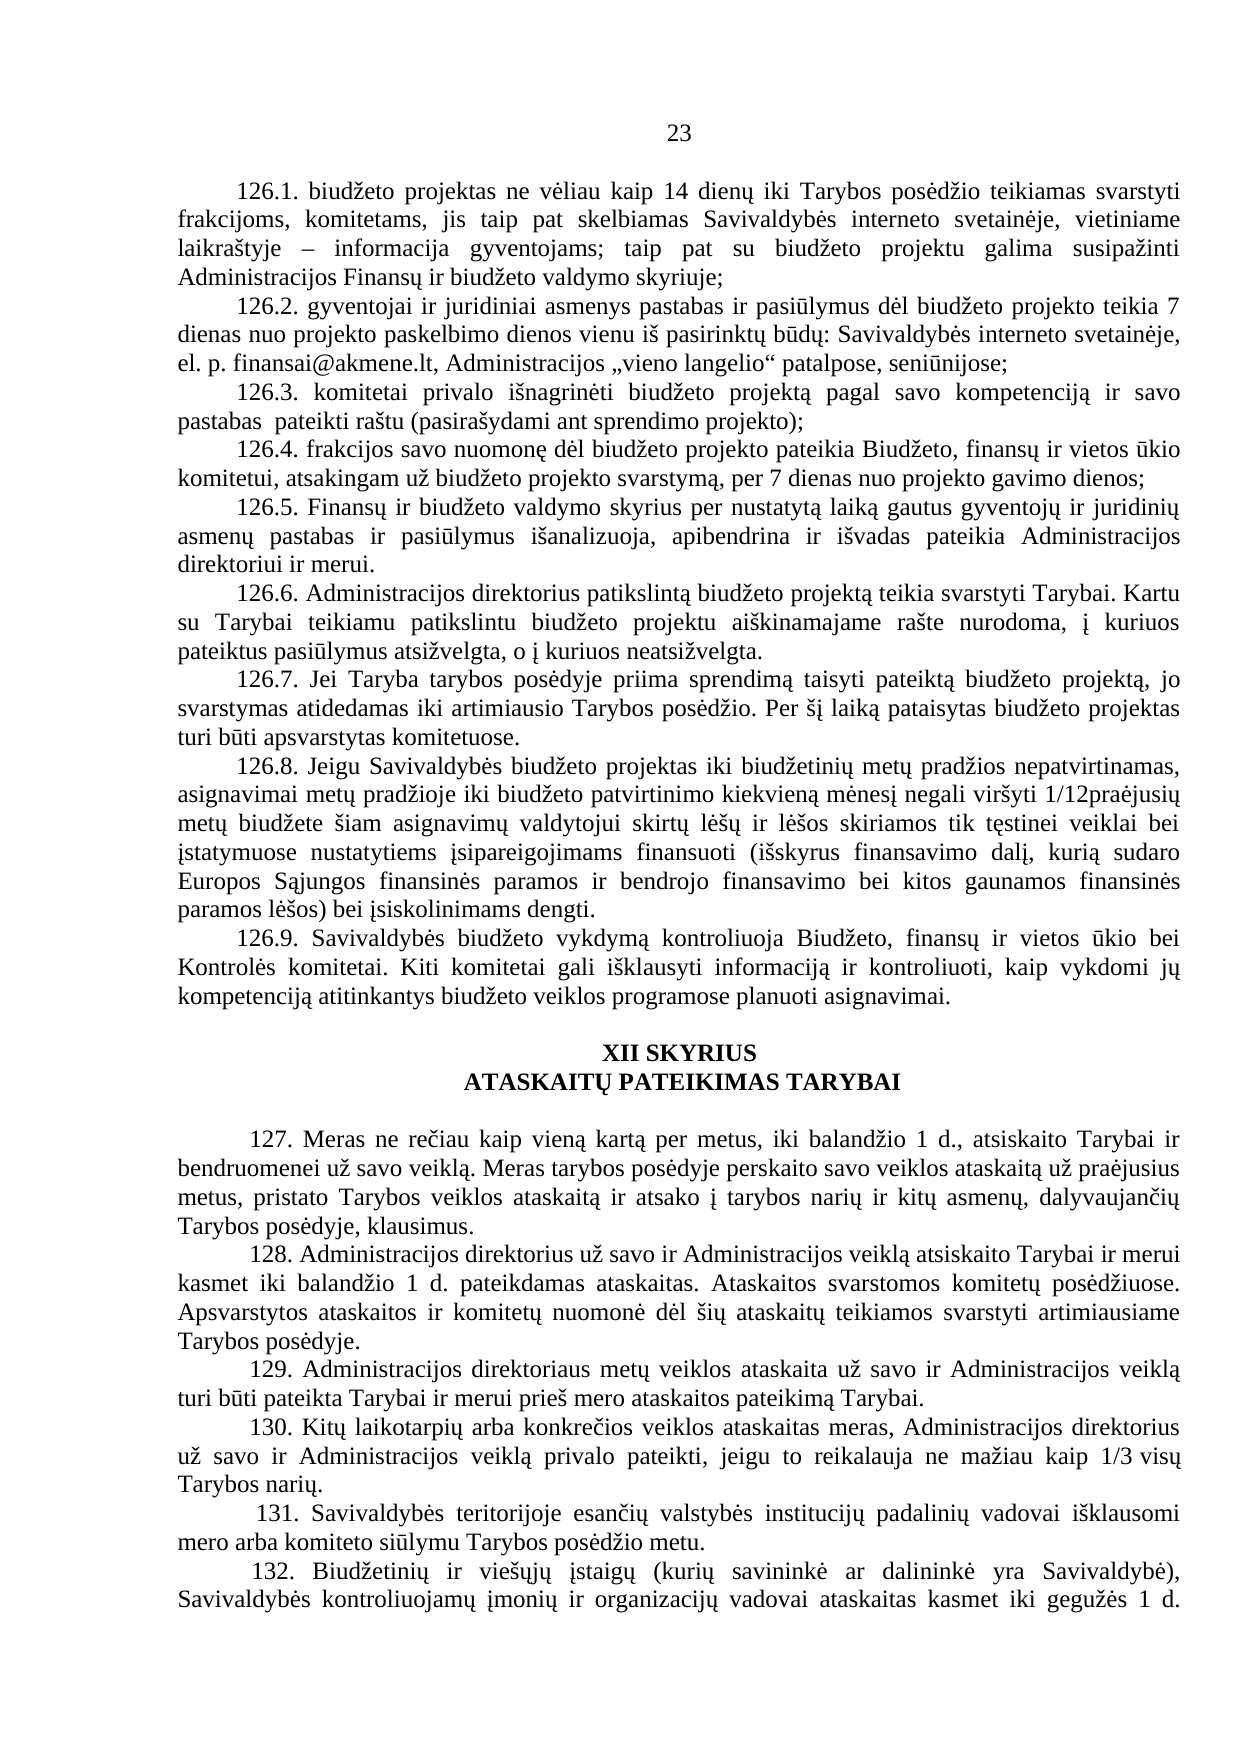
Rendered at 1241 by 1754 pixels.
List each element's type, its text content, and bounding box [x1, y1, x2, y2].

text 126.4. frakcijos savo nuomonę dėl biudžeto projekto pateikia Biudžeto, finansų ir vietos ūkio komitetui, atsakingam už biudžeto projekto svarstymą, per 7 dienas nuo projekto gavimo dienos; [177, 434, 1181, 492]
text 132. Biudžetinių ir viešųjų įstaigų (kurių savininkė ar dalininkė yra Savivaldybė), Savivaldybės kontroliuojamų įmonių ir organizacijų vadovai ataskaitas kasmet iki gegužės 1 d. [177, 1556, 1181, 1613]
text 130. Kitų laikotarpių arba konkrečios veiklos ataskaitas meras, Administracijos direktorius už savo ir Administracijos veiklą privalo pateikti, jeigu to reikalauja ne mažiau kaip 1/3 visų Tarybos narių. [177, 1412, 1181, 1498]
text 128. Administracijos direktorius už savo ir Administracijos veiklą atsiskaito Tarybai ir merui kasmet iki balandžio 1 d. pateikdamas ataskaitas. Ataskaitos svarstomos komitetų posėdžiuose. Apsvarstytos ataskaitos ir komitetų nuomonė dėl šių ataskaitų teikiamos svarstyti artimiausiame Tarybos posėdyje. [177, 1239, 1181, 1354]
text 126.7. Jei Taryba tarybos posėdyje priima sprendimą taisyti pateiktą biudžeto projektą, jo svarstymas atidedamas iki artimiausio Tarybos posėdžio. Per šį laiką pataisytas biudžeto projektas turi būti apsvarstytas komitetuose. [177, 664, 1181, 751]
text 127. Meras ne rečiau kaip vieną kartą per metus, iki balandžio 1 d., atsiskaito Tarybai ir bendruomenei už savo veiklą. Meras tarybos posėdyje perskaito savo veiklos ataskaitą už praėjusius metus, pristato Tarybos veiklos ataskaitą ir atsako į tarybos narių ir kitų asmenų, dalyvaujančių Tarybos posėdyje, klausimus. [177, 1124, 1181, 1239]
text 126.6. Administracijos direktorius patikslintą biudžeto projektą teikia svarstyti Tarybai. Kartu su Tarybai teikiamu patikslintu biudžeto projektu aiškinamajame rašte nurodoma, į kuriuos pateiktus pasiūlymus atsižvelgta, o į kuriuos neatsižvelgta. [177, 578, 1181, 664]
text 126.8. Jeigu Savivaldybės biudžeto projektas iki biudžetinių metų pradžios nepatvirtinamas, asignavimai metų pradžioje iki biudžeto patvirtinimo kiekvieną mėnesį negali viršyti 1/12praėjusių metų biudžete šiam asignavimų valdytojui skirtų lėšų ir lėšos skiriamos tik tęstinei veiklai bei įstatymuose nustatytiems įsipareigojimams finansuoti (išskyrus finansavimo dalį, kurią sudaro Europos Sąjungos finansinės paramos ir bendrojo finansavimo bei kitos gaunamos finansinės paramos lėšos) bei įsiskolinimams dengti. [177, 751, 1181, 923]
text 131. Savivaldybės teritorijoje esančių valstybės institucijų padalinių vadovai išklausomi mero arba komiteto siūlymu Tarybos posėdžio metu. [177, 1498, 1181, 1556]
text 126.9. Savivaldybės biudžeto vykdymą kontroliuoja Biudžeto, finansų ir vietos ūkio bei Kontrolės komitetai. Kiti komitetai gali išklausyti informaciją ir kontroliuoti, kaip vykdomi jų kompetenciją atitinkantys biudžeto veiklos programose planuoti asignavimai. [177, 923, 1181, 1009]
text XII SKYRIUS [177, 1038, 1181, 1067]
text 129. Administracijos direktoriaus metų veiklos ataskaita už savo ir Administracijos veiklą turi būti pateikta Tarybai ir merui prieš mero ataskaitos pateikimą Tarybai. [177, 1354, 1181, 1412]
text ATASKAITŲ PATEIKIMAS TARYBAI [177, 1067, 1181, 1096]
text 126.2. gyventojai ir juridiniai asmenys pastabas ir pasiūlymus dėl biudžeto projekto teikia 7 dienas nuo projekto paskelbimo dienos vienu iš pasirinktų būdų: Savivaldybės interneto svetainėje, el. p. finansai@akmene.lt, Administracijos „vieno langelio“ patalpose, seniūnijose; [177, 291, 1181, 377]
text 126.3. komitetai privalo išnagrinėti biudžeto projektą pagal savo kompetenciją ir savo pastabas pateikti raštu (pasirašydami ant sprendimo projekto); [177, 377, 1181, 434]
text 126.5. Finansų ir biudžeto valdymo skyrius per nustatytą laiką gautus gyventojų ir juridinių asmenų pastabas ir pasiūlymus išanalizuoja, apibendrina ir išvadas pateikia Administracijos direktoriui ir merui. [177, 492, 1181, 578]
text 126.1. biudžeto projektas ne vėliau kaip 14 dienų iki Tarybos posėdžio teikiamas svarstyti frakcijoms, komitetams, jis taip pat skelbiamas Savivaldybės interneto svetainėje, vietiniame laikraštyje – informacija gyventojams; taip pat su biudžeto projektu galima susipažinti Administracijos Finansų ir biudžeto valdymo skyriuje; [177, 176, 1181, 291]
